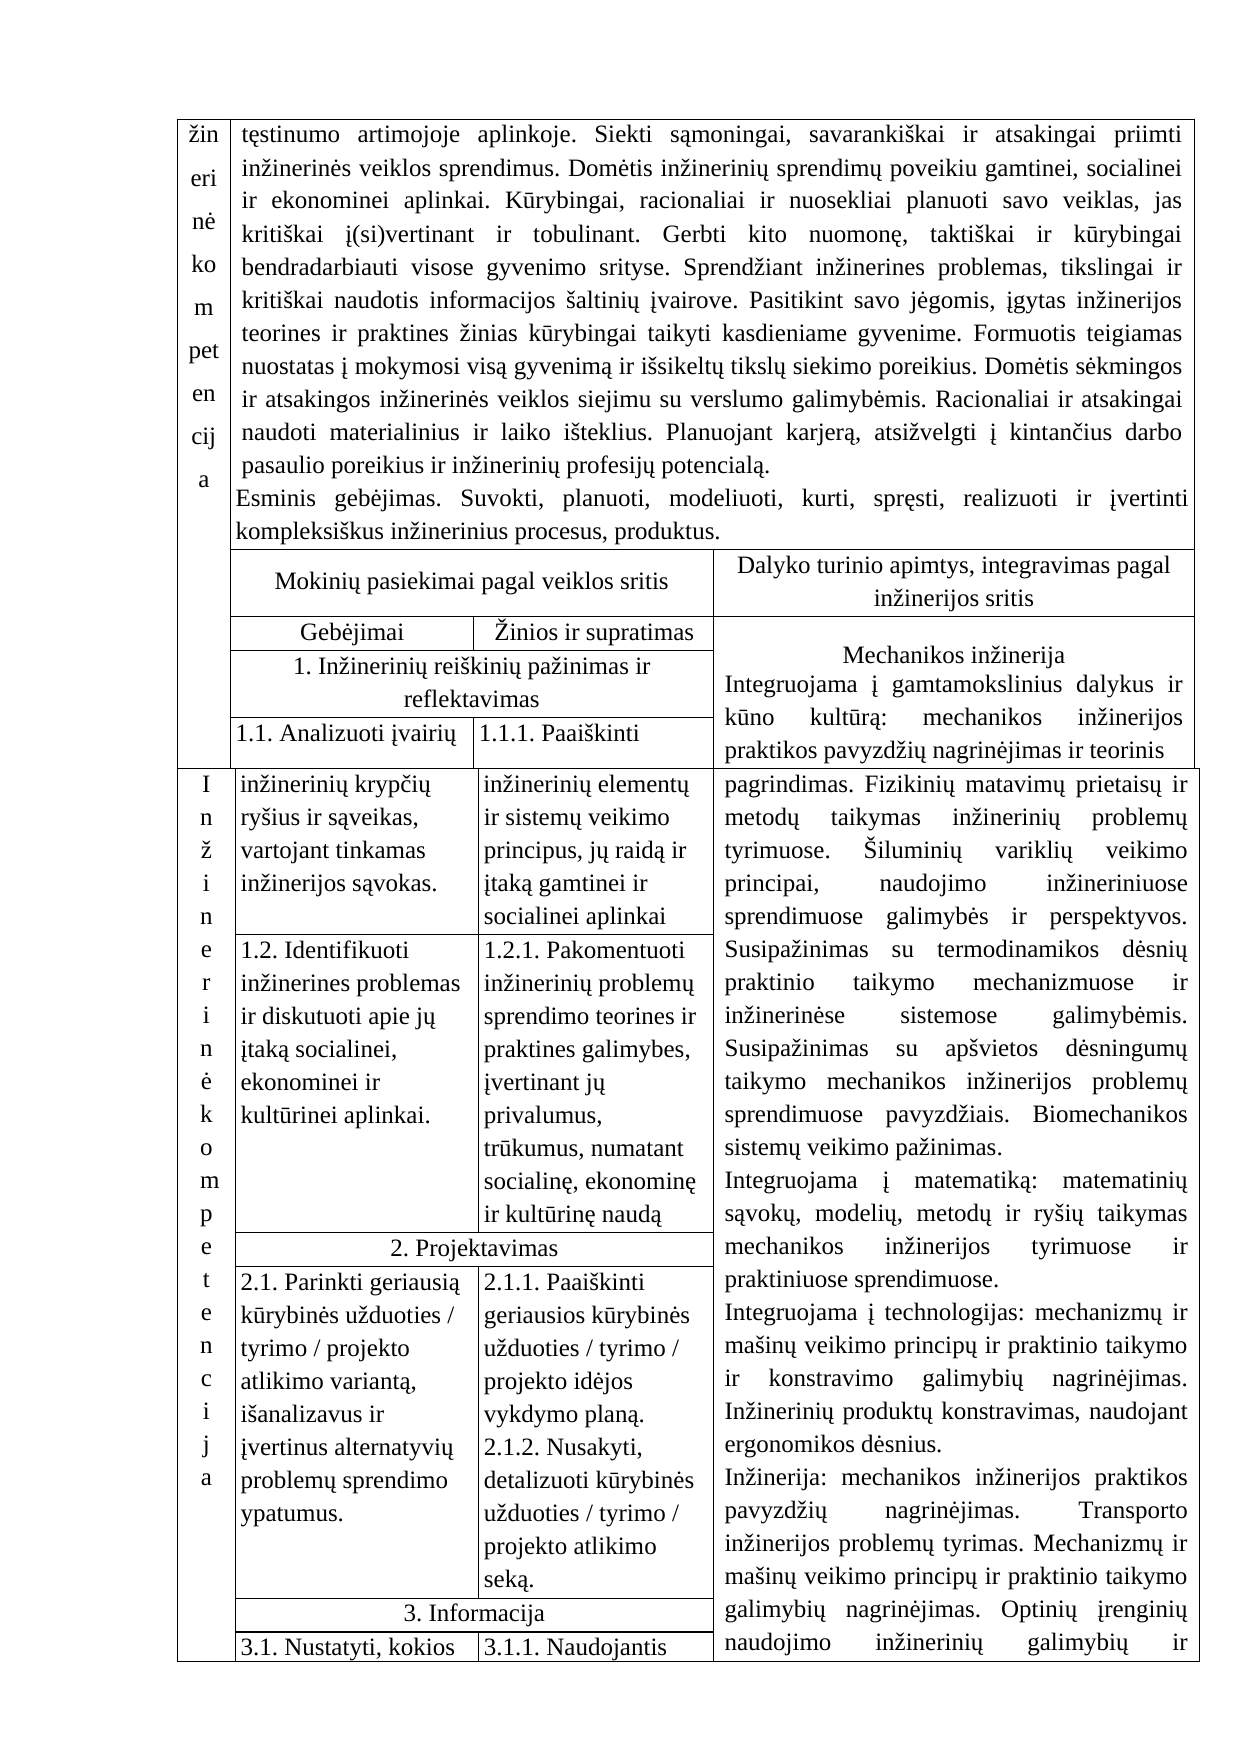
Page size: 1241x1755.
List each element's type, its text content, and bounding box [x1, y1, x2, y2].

table_cell [1200, 768, 1204, 934]
table_cell pagrindimas. Fizikinių matavimų prietaisų ir metodų taikymas inžinerinių problemų tyrimuose. Šiluminių variklių veikimo principai, naudojimo inžineriniuose sprendimuose galimybės ir perspektyvos. Susipažinimas su termodinamikos dėsnių praktinio taikymo mechanizmuose ir inžinerinėse sistemose galimybėmis. Susipažinimas su apšvietos dėsningumų taikymo mechanikos inžinerijos problemų sprendimuose pavyzdžiais. Biomechanikos sistemų veikimo pažinimas. Integruojama į matematiką: matematinių sąvokų, modelių, metodų ir ryšių taikymas mechanikos inžinerijos tyrimuose ir praktiniuose sprendimuose. Integruojama į technologijas: mechanizmų ir mašinų veikimo principų ir praktinio taikymo ir konstravimo galimybių nagrinėjimas. Inžinerinių produktų konstravimas, naudojant ergonomikos dėsnius. Inžinerija: mechanikos inžinerijos praktikos pavyzdžių nagrinėjimas. Transporto inžinerijos problemų tyrimas. Mechanizmų ir mašinų veikimo principų ir praktinio taikymo galimybių nagrinėjimas. Optinių įrenginių naudojimo inžinerinių galimybių ir [714, 769, 1199, 1661]
table_cell [1199, 549, 1204, 616]
table_cell [1195, 549, 1199, 616]
table_cell 1.2.1. Pakomentuoti inžinerinių problemų sprendimo teorines ir praktines galimybes, įvertinant jų privalumus, trūkumus, numatant socialinę, ekonominę ir kultūrinę naudą [479, 935, 713, 1232]
table_header [1199, 119, 1204, 549]
table_cell 3.1. Nustatyti, kokios [236, 1633, 478, 1661]
table_header tęstinumo artimojoje aplinkoje. Siekti sąmoningai, savarankiškai ir atsakingai priimti inžinerinės veiklos sprendimus. Domėtis inžinerinių sprendimų poveikiu gamtinei, socialinei ir ekonominei aplinkai. Kūrybingai, racionaliai ir nuosekliai planuoti savo veiklas, jas kritiškai į(si)vertinant ir tobulinant. Gerbti kito nuomonę, taktiškai ir kūrybingai bendradarbiauti visose gyvenimo srityse. Sprendžiant inžinerines problemas, tikslingai ir kritiškai naudotis informacijos šaltinių įvairove. Pasitikint savo jėgomis, įgytas inžinerijos teorines ir praktines žinias kūrybingai taikyti kasdieniame gyvenime. Formuotis teigiamas nuostatas į mokymosi visą gyvenimą ir išsikeltų tikslų siekimo poreikius. Domėtis sėkmingos ir atsakingos inžinerinės veiklos siejimu su verslumo galimybėmis. Racionaliai ir atsakingai naudoti materialinius ir laiko išteklius. Planuojant karjerą, atsižvelgti į kintančius darbo pasaulio poreikius ir inžinerinių profesijų potencialą. Esminis gebėjimas. Suvokti, planuoti, modeliuoti, kurti, spręsti, realizuoti ir įvertinti kompleksiškus inžinerinius procesus, produktus. [231, 120, 1194, 549]
table_cell [1199, 650, 1204, 717]
table_cell [1199, 717, 1204, 768]
table_cell [1200, 1598, 1204, 1631]
table_cell 3.1.1. Naudojantis [479, 1633, 713, 1661]
table_cell 3. Informacija [236, 1599, 713, 1631]
table_cell 1. Inžinerinių reiškinių pažinimas ir reflektavimas [231, 651, 713, 717]
table_header [1195, 119, 1199, 549]
table_cell [1200, 1266, 1204, 1597]
table_cell Mokinių pasiekimai pagal veiklos sritis [231, 550, 713, 616]
table_cell [1195, 717, 1199, 768]
table_cell [1195, 616, 1199, 650]
table_cell [1200, 1631, 1204, 1661]
table_cell inžinerinių elementų ir sistemų veikimo principus, jų raidą ir įtaką gamtinei ir socialinei aplinkai [479, 769, 713, 934]
table_cell 2.1. Parinkti geriausią kūrybinės užduoties / tyrimo / projekto atlikimo variantą, išanalizavus ir įvertinus alternatyvių problemų sprendimo ypatumus. [236, 1267, 478, 1597]
table_cell [1200, 1232, 1204, 1266]
table_cell [1199, 616, 1204, 650]
table_cell Gebėjimai [231, 617, 473, 650]
table_cell 2. Projektavimas [236, 1233, 713, 1266]
table_cell [1200, 934, 1204, 1232]
table_cell 2.1.1. Paaiškinti geriausios kūrybinės užduoties / tyrimo / projekto idėjos vykdymo planą. 2.1.2. Nusakyti, detalizuoti kūrybinės užduoties / tyrimo / projekto atlikimo seką. [479, 1267, 713, 1597]
table_cell inžinerinių krypčių ryšius ir sąveikas, vartojant tinkamas inžinerijos sąvokas. [236, 769, 478, 934]
table_cell Mechanikos inžinerija Integruojama į gamtamokslinius dalykus ir kūno kultūrą: mechanikos inžinerijos praktikos pavyzdžių nagrinėjimas ir teorinis [714, 617, 1194, 768]
table_cell 1.1.1. Paaiškinti [474, 718, 713, 768]
table_cell 1.2. Identifikuoti inžinerines problemas ir diskutuoti apie jų įtaką socialinei, ekonominei ir kultūrinei aplinkai. [236, 935, 478, 1232]
table_cell [1195, 650, 1199, 717]
table_cell Inžinerinė kompetencija [178, 769, 235, 1661]
table_cell 1.1. Analizuoti įvairių [231, 718, 473, 768]
table_cell Žinios ir supratimas [474, 617, 713, 650]
table_header žinerinė kompetencija [178, 120, 230, 768]
table_cell Dalyko turinio apimtys, integravimas pagal inžinerijos sritis [714, 550, 1194, 616]
